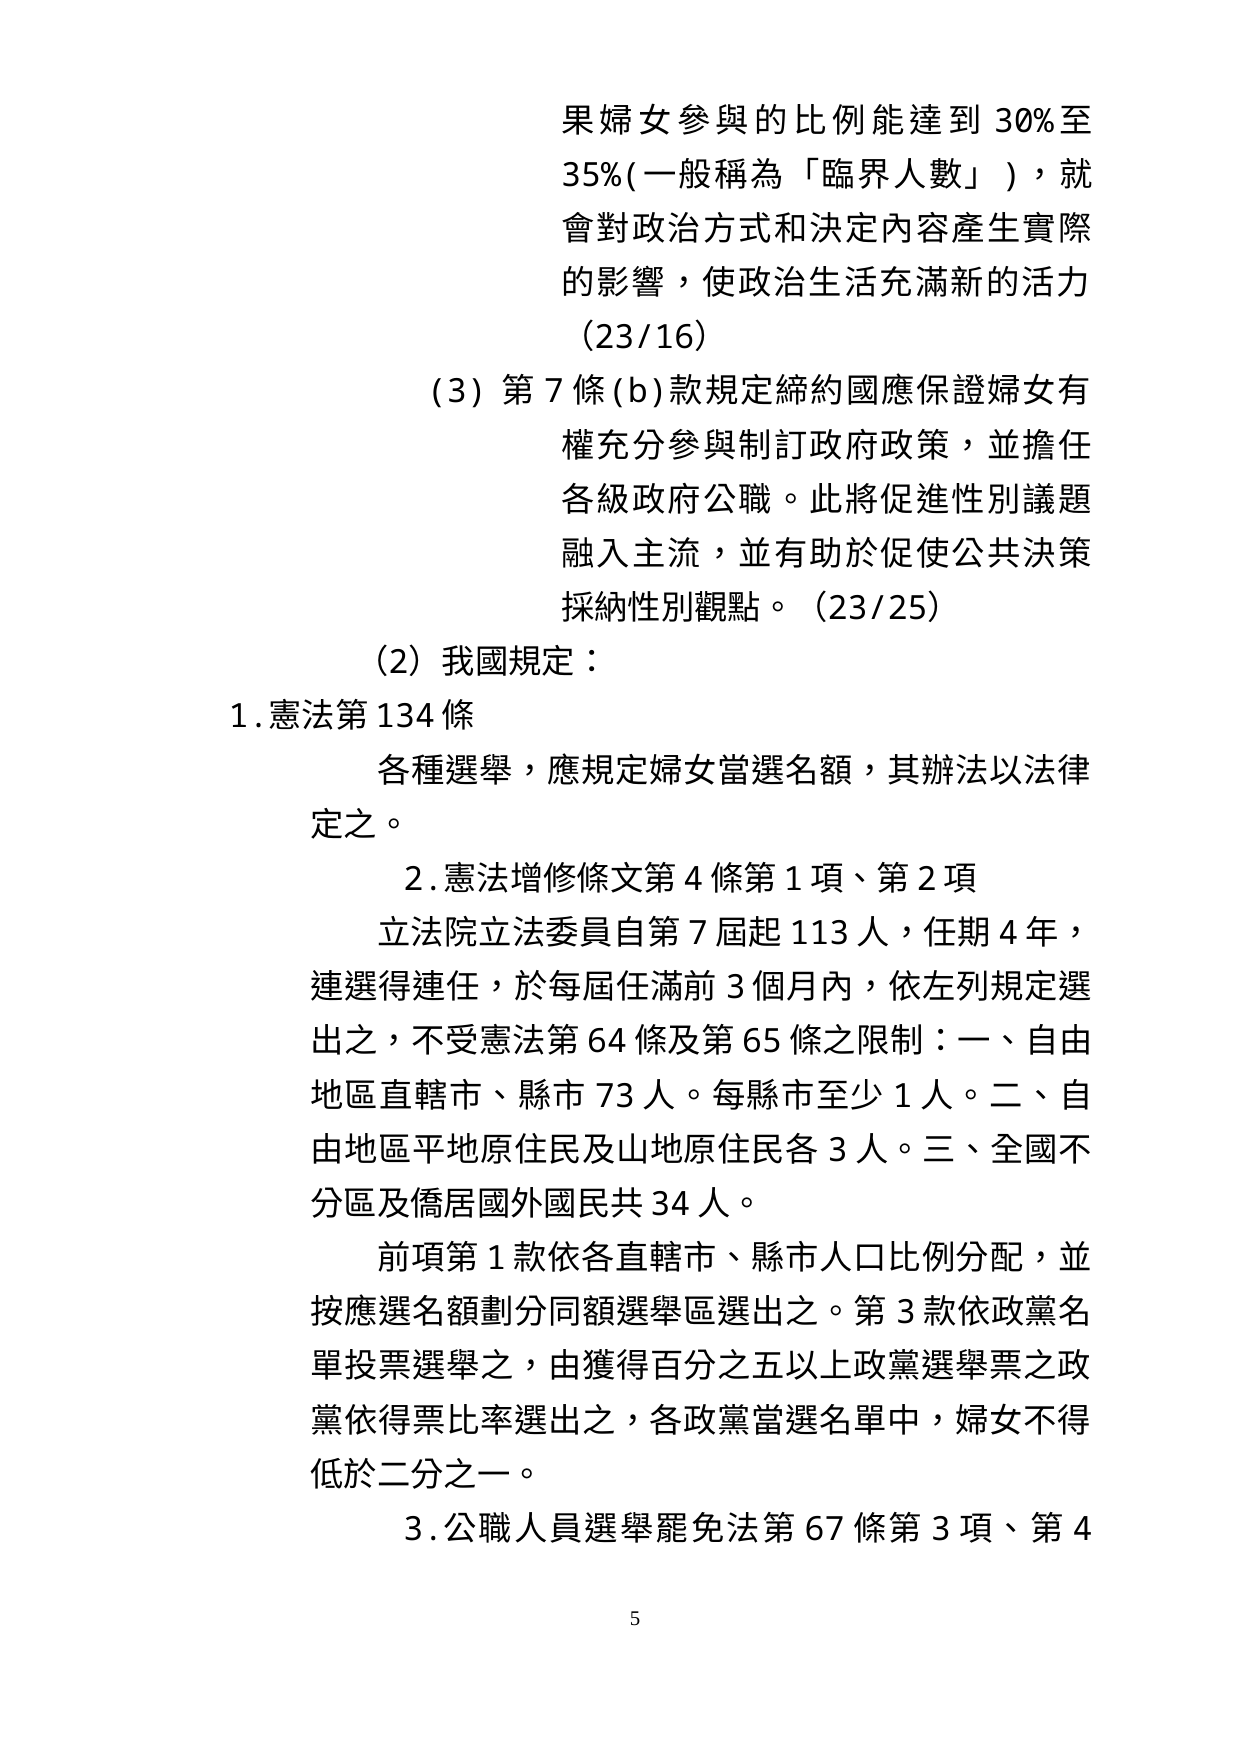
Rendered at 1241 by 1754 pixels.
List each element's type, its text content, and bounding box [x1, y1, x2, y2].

list 憲法第134條 [228, 684, 1092, 739]
list 公職人員選舉罷免法第67條第3項、第4項 [403, 1497, 1092, 1551]
list 第7條(b)款規定締約國應保證婦女有權充分參與制訂政府政策，並擔任各級政府公職。此將促進性別議題融入主流，並有助於促使公共決策採納性別觀點。（23/25） [427, 359, 1092, 630]
list 憲法增修條文第4條第1項、第2項 [403, 847, 1092, 901]
list 《北京行動綱領》強調的關鍵問題，係婦女在普遍參與政治和公共生活方面，存在著法律與事實或權利與現實之間的差距。研究結果指出，如果婦女參與的比例能達到30%至35%(一般稱為「臨界人數」)，就會對政治方式和決定內容產生實際的影響，使政治生活充滿新的活力。（23/16） [427, 89, 1092, 359]
text 各種選舉，應規定婦女當選名額，其辦法以法律定之。 [310, 739, 1092, 847]
text 前項第1款依各直轄市、縣市人口比例分配，並按應選名額劃分同額選舉區選出之。第3款依政黨名單投票選舉之，由獲得百分之五以上政黨選舉票之政黨依得票比率選出之，各政黨當選名單中，婦女不得低於二分之一。 [310, 1226, 1092, 1497]
text 立法院立法委員自第7屆起113人，任期4年，連選得連任，於每屆任滿前3個月內，依左列規定選出之，不受憲法第64條及第65條之限制：一、自由地區直轄市、縣市73人。每縣市至少1人。二、自由地區平地原住民及山地原住民各3人。三、全國不分區及僑居國外國民共34人。 [310, 901, 1092, 1226]
list 我國規定： [355, 630, 1092, 684]
